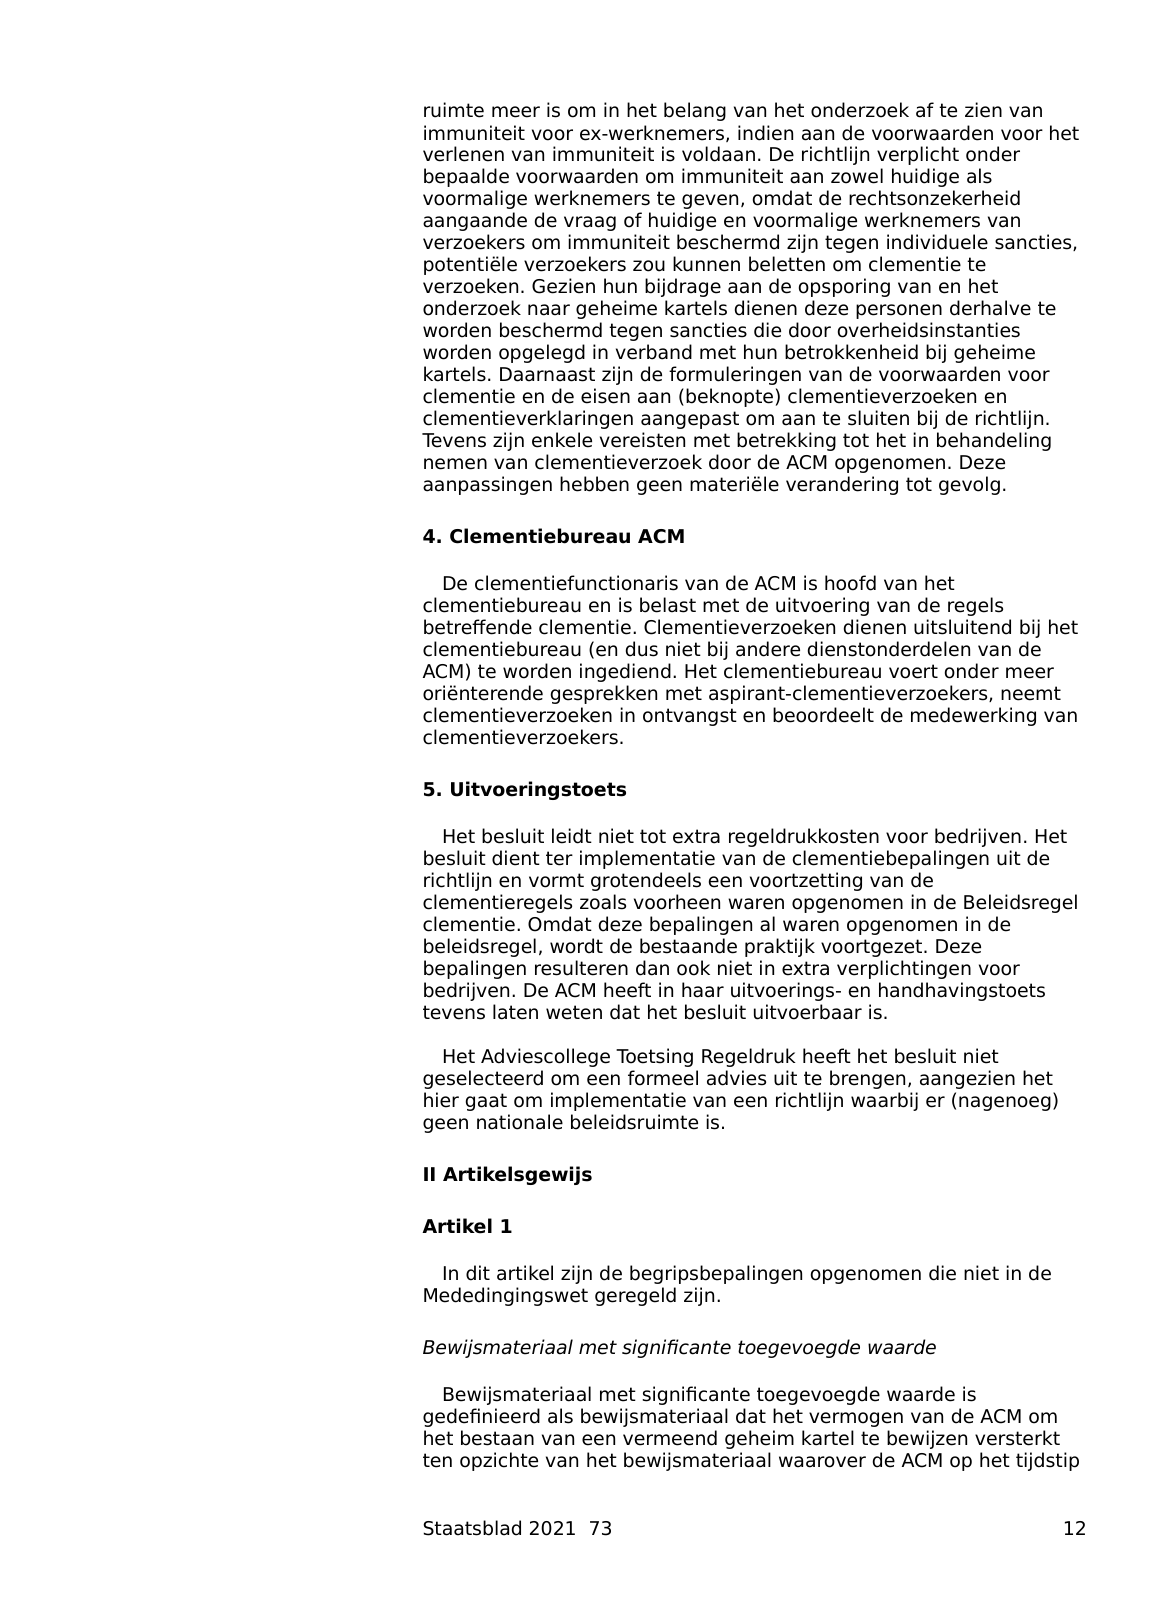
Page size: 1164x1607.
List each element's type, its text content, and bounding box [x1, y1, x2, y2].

text In dit artikel zijn de begripsbepalingen opgenomen die niet in de Mededingingswet geregeld zijn. [422, 1263, 1087, 1307]
subtitle II Artikelsgewijs [422, 1164, 1087, 1186]
subtitle Artikel 1 [422, 1216, 1087, 1238]
text Het besluit leidt niet tot extra regeldrukkosten voor bedrijven. Het besluit dient ter implementatie van de clementiebepalingen uit de richtlijn en vormt grotendeels een voortzetting van de clementieregels zoals voorheen waren opgenomen in de Beleidsregel clementie. Omdat deze bepalingen al waren opgenomen in de beleidsregel, wordt de bestaande praktijk voortgezet. Deze bepalingen resulteren dan ook niet in extra verplichtingen voor bedrijven. De ACM heeft in haar uitvoerings- en handhavingstoets tevens laten weten dat het besluit uitvoerbaar is. [422, 826, 1087, 1024]
text Bewijsmateriaal met significante toegevoegde waarde is gedefinieerd als bewijsmateriaal dat het vermogen van de ACM om het bestaan van een vermeend geheim kartel te bewijzen versterkt ten opzichte van het bewijsmateriaal waarover de ACM op het tijdstip [422, 1384, 1087, 1472]
subtitle Bewijsmateriaal met significante toegevoegde waarde [422, 1337, 1087, 1359]
subtitle 5. Uitvoeringstoets [422, 779, 1087, 801]
text Het Adviescollege Toetsing Regeldruk heeft het besluit niet geselecteerd om een formeel advies uit te brengen, aangezien het hier gaat om implementatie van een richtlijn waarbij er (nagenoeg) geen nationale beleidsruimte is. [422, 1046, 1087, 1134]
text De clementiefunctionaris van de ACM is hoofd van het clementiebureau en is belast met de uitvoering van de regels betreffende clementie. Clementieverzoeken dienen uitsluitend bij het clementiebureau (en dus niet bij andere dienstonderdelen van de ACM) te worden ingediend. Het clementiebureau voert onder meer oriënterende gesprekken met aspirant-clementieverzoekers, neemt clementieverzoeken in ontvangst en beoordeelt de medewerking van clementieverzoekers. [422, 573, 1087, 749]
text ruimte meer is om in het belang van het onderzoek af te zien van immuniteit voor ex-werknemers, indien aan de voorwaarden voor het verlenen van immuniteit is voldaan. De richtlijn verplicht onder bepaalde voorwaarden om immuniteit aan zowel huidige als voormalige werknemers te geven, omdat de rechtsonzekerheid aangaande de vraag of huidige en voormalige werknemers van verzoekers om immuniteit beschermd zijn tegen individuele sancties, potentiële verzoekers zou kunnen beletten om clementie te verzoeken. Gezien hun bijdrage aan de opsporing van en het onderzoek naar geheime kartels dienen deze personen derhalve te worden beschermd tegen sancties die door overheidsinstanties worden opgelegd in verband met hun betrokkenheid bij geheime kartels. Daarnaast zijn de formuleringen van de voorwaarden voor clementie en de eisen aan (beknopte) clementieverzoeken en clementieverklaringen aangepast om aan te sluiten bij de richtlijn. Tevens zijn enkele vereisten met betrekking tot het in behandeling nemen van clementieverzoek door de ACM opgenomen. Deze aanpassingen hebben geen materiële verandering tot gevolg. [422, 100, 1087, 496]
subtitle 4. Clementiebureau ACM [422, 526, 1087, 548]
